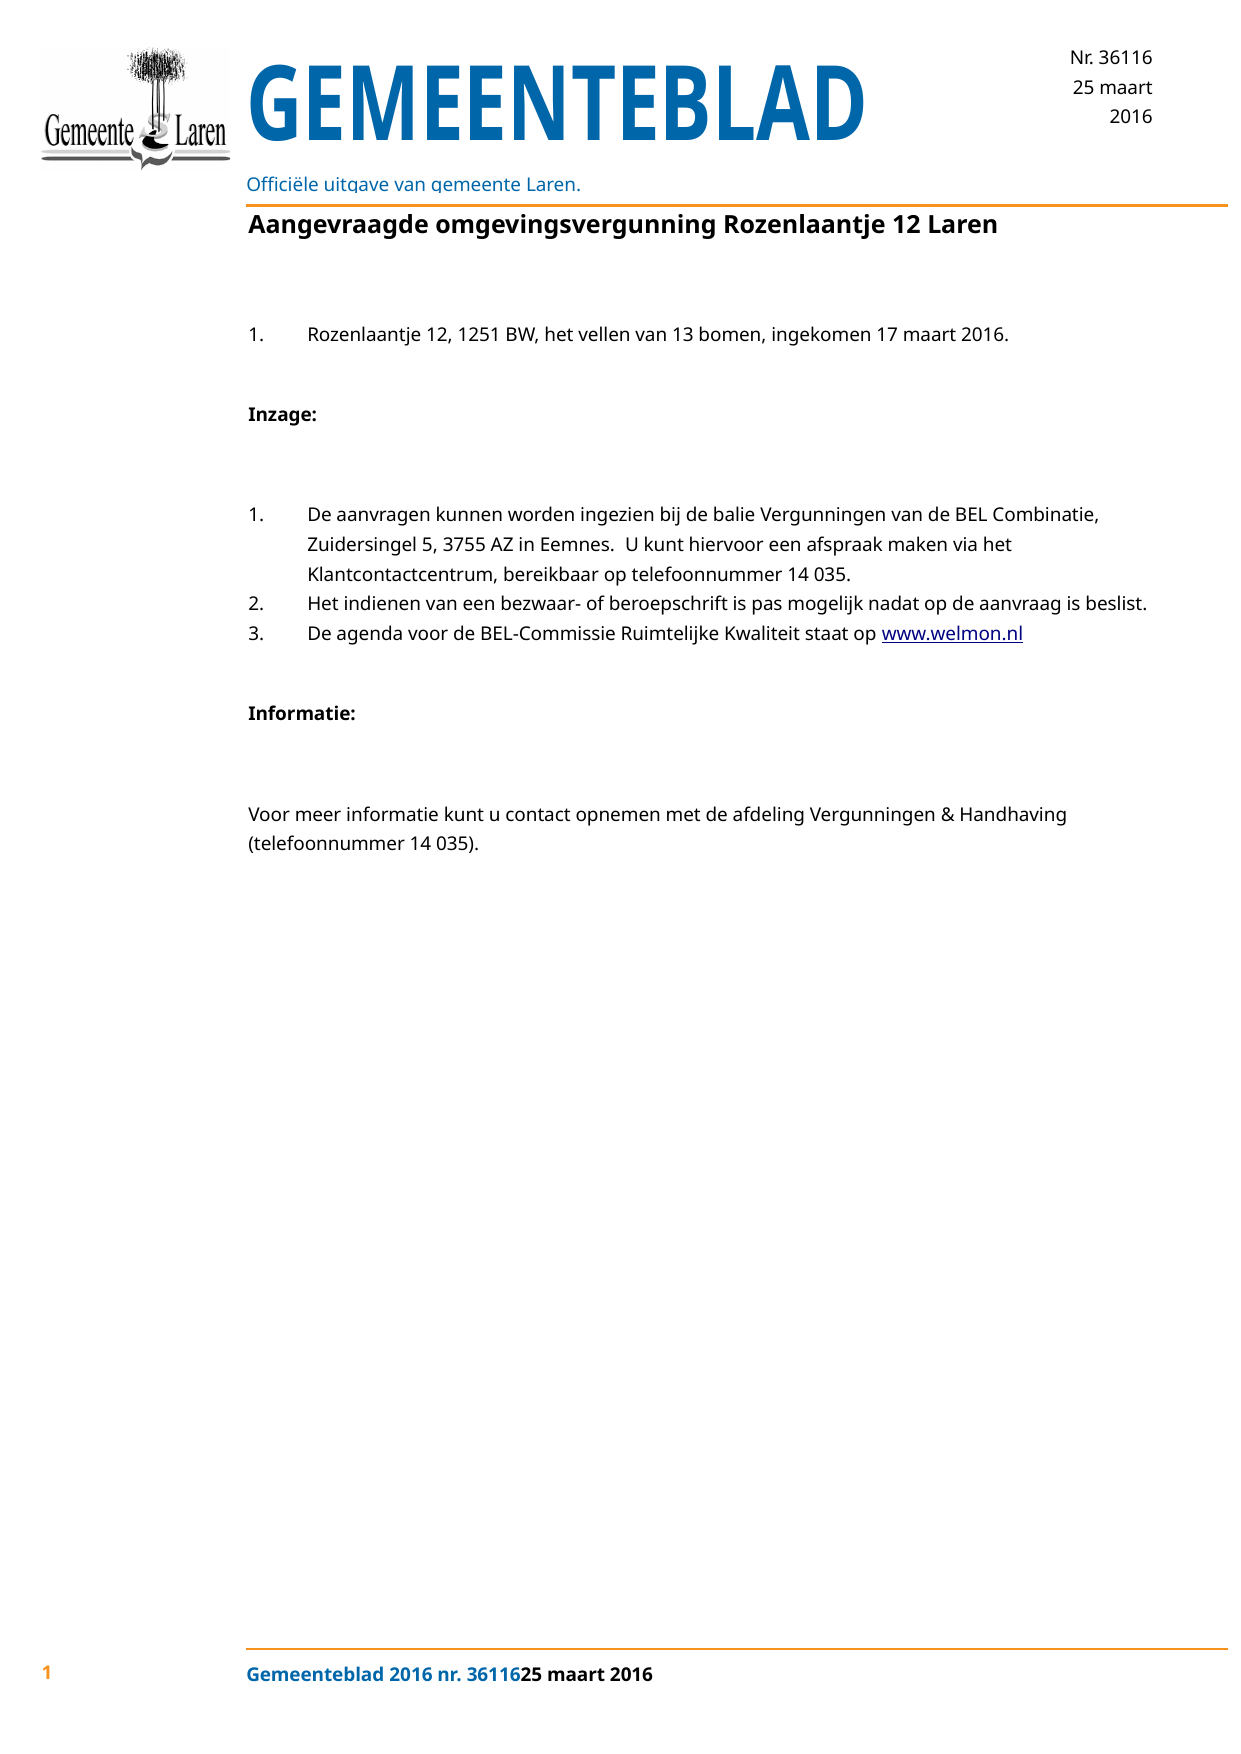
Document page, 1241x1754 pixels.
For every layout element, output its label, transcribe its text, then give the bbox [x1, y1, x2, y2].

list De agenda voor de BEL-Commissie Ruimtelijke Kwaliteit staat op www.welmon.nl [248, 620, 1152, 646]
text Voor meer informatie kunt u contact opnemen met de afdeling Vergunningen & Handhaving (telefoonnummer 14 035). [248, 801, 1152, 856]
text Inzage: [248, 401, 1152, 426]
list De aanvragen kunnen worden ingezien bij de balie Vergunningen van de BEL Combinatie, Zuidersingel 5, 3755 AZ in Eemnes. U kunt hiervoor een afspraak maken via het Klantcontactcentrum, bereikbaar op telefoonnummer 14 035. [248, 502, 1152, 586]
text Informatie: [248, 700, 1152, 726]
picture [41, 47, 231, 172]
text Aangevraagde omgevingsvergunning Rozenlaantje 12 Laren [248, 207, 1152, 241]
list Rozenlaantje 12, 1251 BW, het vellen van 13 bomen, ingekomen 17 maart 2016. [248, 321, 1152, 346]
list Het indienen van een bezwaar- of beroepschrift is pas mogelijk nadat op de aanvraag is beslist. [248, 590, 1152, 616]
